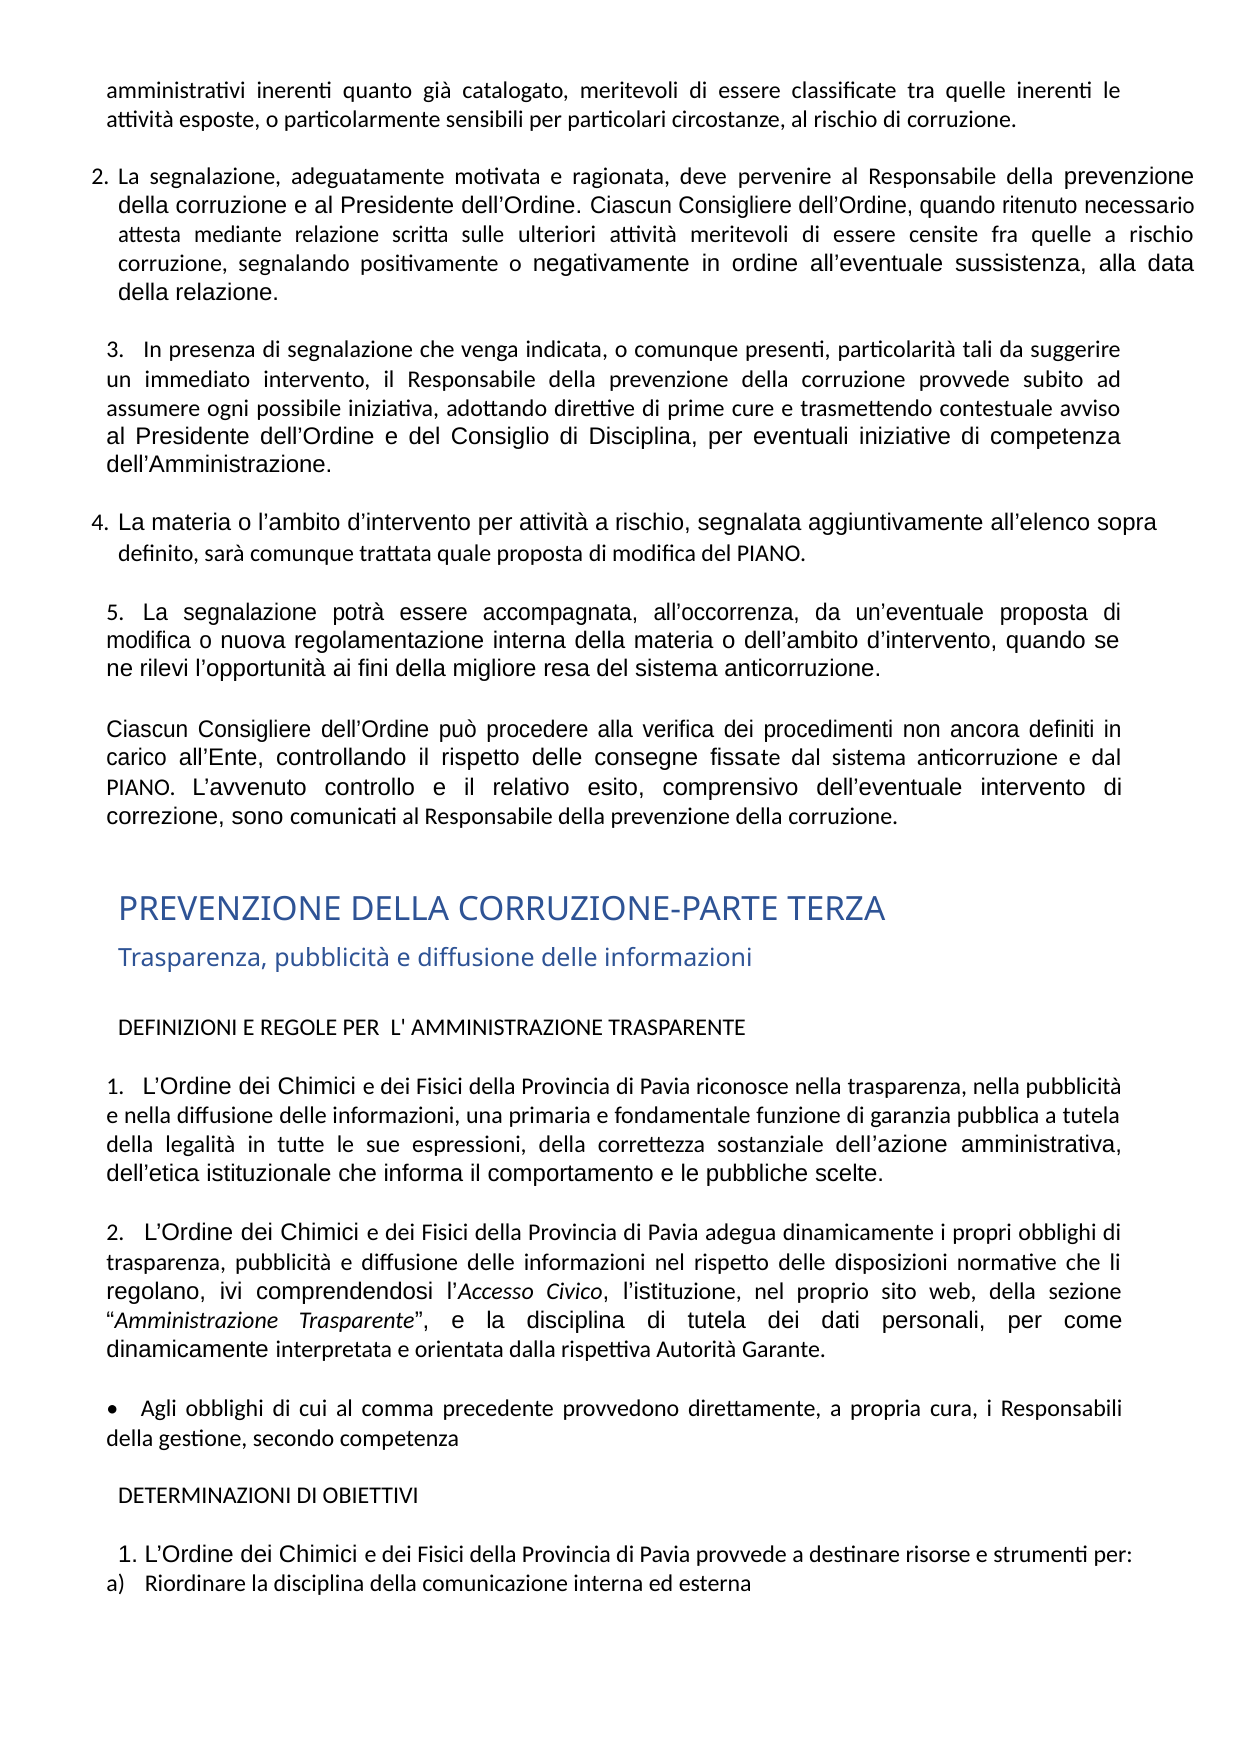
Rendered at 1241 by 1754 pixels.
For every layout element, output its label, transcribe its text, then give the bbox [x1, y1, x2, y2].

list amministrativi inerenti quanto già catalogato, meritevoli di essere classificate tra quelle inerenti le attività esposte, o particolarmente sensibili per particolari circostanze, al rischio di corruzione. [106, 75, 1122, 133]
list Agli obblighi di cui al comma precedente provvedono direttamente, a propria cura, i Responsabili della gestione, secondo competenza [106, 1393, 1122, 1452]
list L’Ordine dei Chimici e dei Fisici della Provincia di Pavia adegua dinamicamente i propri obblighi di trasparenza, pubblicità e diffusione delle informazioni nel rispetto delle disposizioni normative che li regolano, ivi comprendendosi l’Accesso Civico, l’istituzione, nel proprio sito web, della sezione “Amministrazione Trasparente”, e la disciplina di tutela dei dati personali, per come dinamicamente interpretata e orientata dalla rispettiva Autorità Garante. [106, 1217, 1122, 1364]
list L’Ordine dei Chimici e dei Fisici della Provincia di Pavia riconosce nella trasparenza, nella pubblicità e nella diffusione delle informazioni, una primaria e fondamentale funzione di garanzia pubblica a tutela della legalità in tutte le sue espressioni, della correttezza sostanziale dell’azione amministrativa, dell’etica istituzionale che informa il comportamento e le pubbliche scelte. [106, 1071, 1122, 1186]
list La materia o l’ambito d’intervento per attività a rischio, segnalata aggiuntivamente all’elenco sopra [91, 507, 1194, 537]
subtitle Trasparenza, pubblicità e diffusione delle informazioni [118, 939, 1194, 974]
subtitle Ciascun Consigliere dell’Ordine può procedere alla verifica dei procedimenti non ancora definiti in carico all’Ente, controllando il rispetto delle consegne fissate dal sistema anticorruzione e dal PIANO. L’avvenuto controllo e il relativo esito, comprensivo dell’eventuale intervento di correzione, sono comunicati al Responsabile della prevenzione della corruzione. [106, 715, 1122, 830]
subtitle definito, sarà comunque trattata quale proposta di modifica del PIANO. [118, 538, 1194, 568]
list In presenza di segnalazione che venga indicata, o comunque presenti, particolarità tali da suggerire un immediato intervento, il Responsabile della prevenzione della corruzione provvede subito ad assumere ogni possibile iniziativa, adottando direttive di prime cure e trasmettendo contestuale avviso al Presidente dell’Ordine e del Consiglio di Disciplina, per eventuali iniziative di competenza dell’Amministrazione. [106, 334, 1122, 477]
subtitle PREVENZIONE DELLA CORRUZIONE-PARTE TERZA [118, 885, 1194, 930]
list La segnalazione, adeguatamente motivata e ragionata, deve pervenire al Responsabile della prevenzione della corruzione e al Presidente dell’Ordine. Ciascun Consigliere dell’Ordine, quando ritenuto necessario attesta mediante relazione scritta sulle ulteriori attività meritevoli di essere censite fra quelle a rischio corruzione, segnalando positivamente o negativamente in ordine all’eventuale sussistenza, alla data della relazione. [91, 161, 1194, 305]
subtitle 1. L’Ordine dei Chimici e dei Fisici della Provincia di Pavia provvede a destinare risorse e strumenti per: [118, 1539, 1194, 1568]
subtitle DEFINIZIONI E REGOLE PER L' AMMINISTRAZIONE TRASPARENTE [118, 1012, 1194, 1041]
list Riordinare la disciplina della comunicazione interna ed esterna [106, 1568, 1121, 1597]
subtitle DETERMINAZIONI DI OBIETTIVI [118, 1480, 1194, 1509]
list La segnalazione potrà essere accompagnata, all’occorrenza, da un’eventuale proposta di modifica o nuova regolamentazione interna della materia o dell’ambito d’intervento, quando se ne rilevi l’opportunità ai fini della migliore resa del sistema anticorruzione. [106, 597, 1121, 682]
